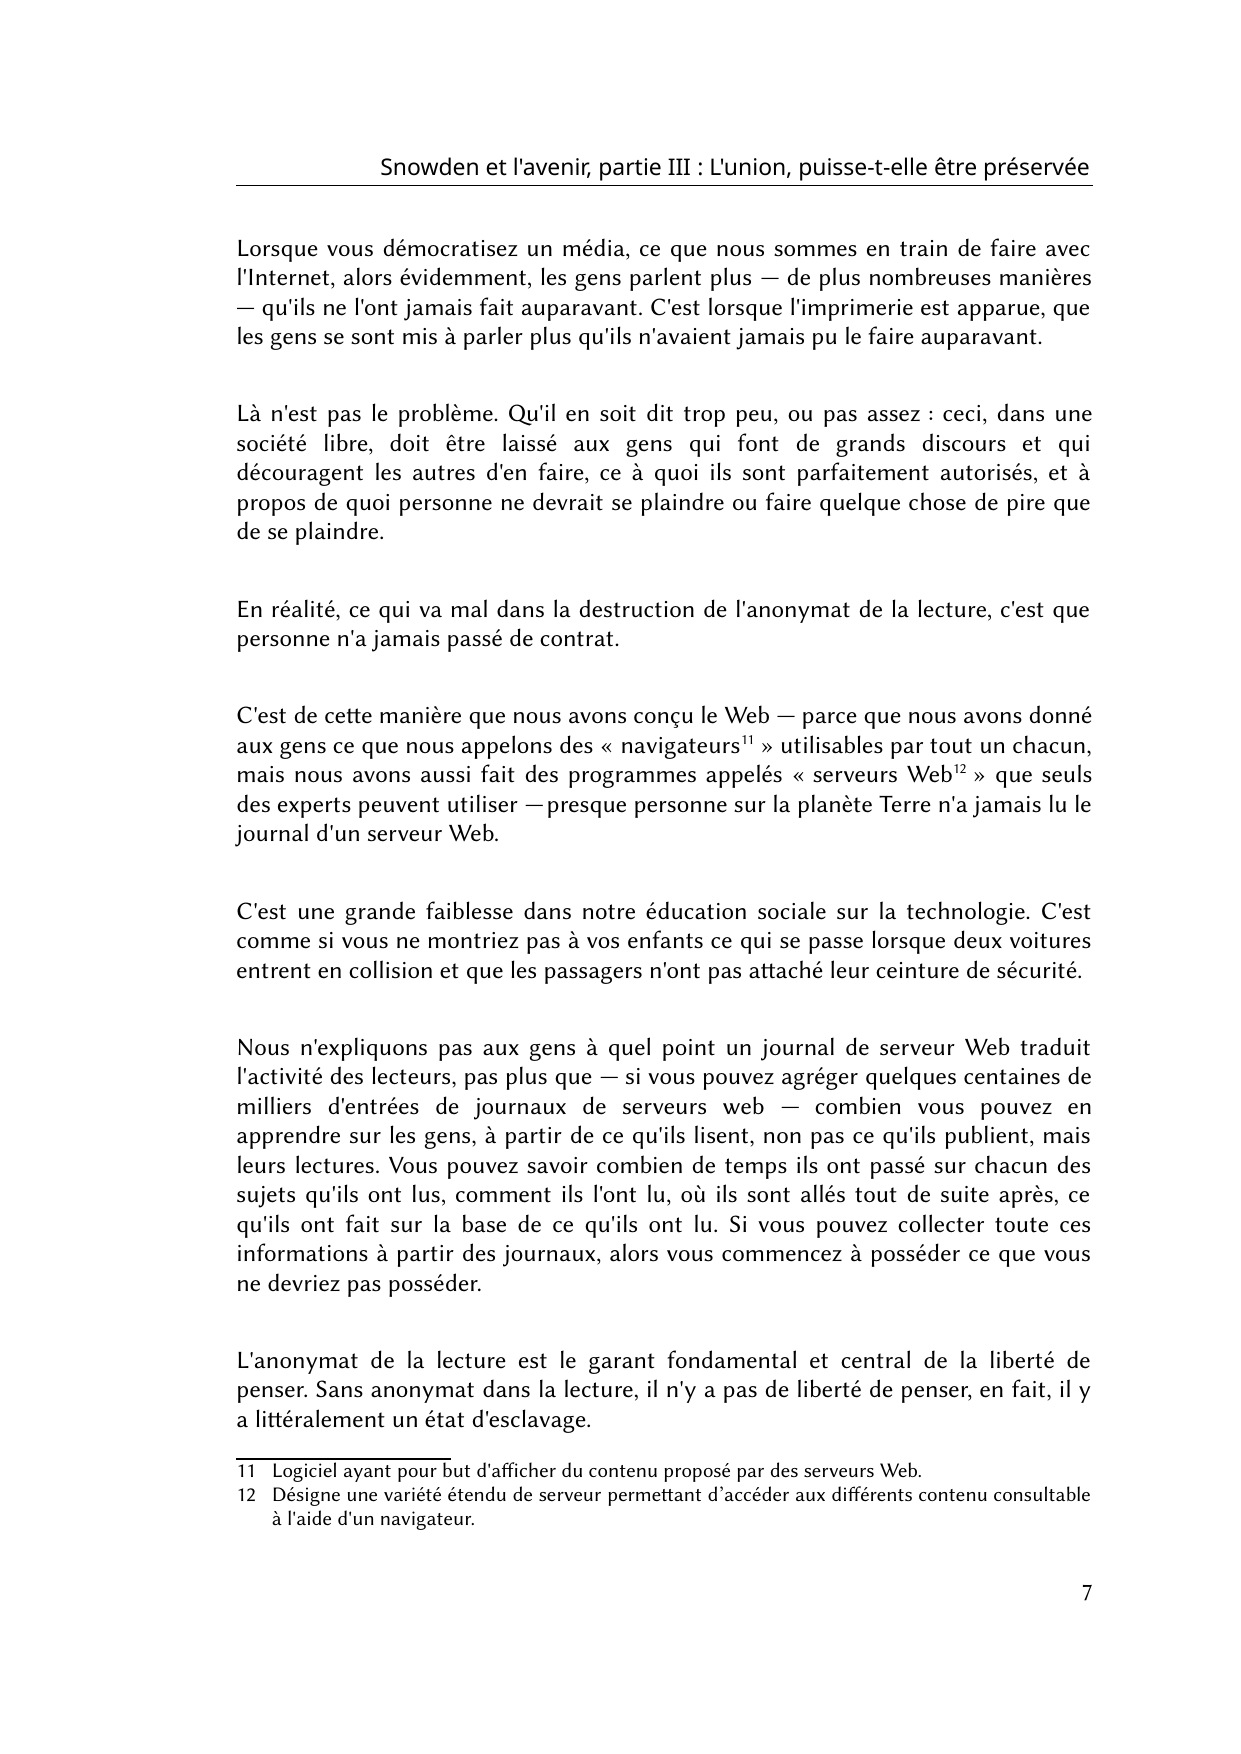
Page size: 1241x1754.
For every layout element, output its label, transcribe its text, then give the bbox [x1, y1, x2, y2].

text Lorsque vous démocratisez un média, ce que nous sommes en train de faire avec l'Internet, alors évidemment, les gens parlent plus — de plus nombreuses manières — qu'ils ne l'ont jamais fait auparavant. C'est lorsque l'imprimerie est apparue, que les gens se sont mis à parler plus qu'ils n'avaient jamais pu le faire auparavant. [236, 233, 1093, 351]
text L'anonymat de la lecture est le garant fondamental et central de la liberté de penser. Sans anonymat dans la lecture, il n'y a pas de liberté de penser, en fait, il y a littéralement un état d'esclavage. [236, 1345, 1093, 1433]
text C'est de cette manière que nous avons conçu le Web — parce que nous avons donné aux gens ce que nous appelons des « navigateurs » utilisables par tout un chacun, mais nous avons aussi fait des programmes appelés « serveurs Web » que seuls des experts peuvent utiliser — presque personne sur la planète Terre n'a jamais lu le journal d'un serveur Web. [236, 700, 1093, 848]
text En réalité, ce qui va mal dans la destruction de l'anonymat de la lecture, c'est que personne n'a jamais passé de contrat. [236, 593, 1093, 652]
text Là n'est pas le problème. Qu'il en soit dit trop peu, ou pas assez : ceci, dans une société libre, doit être laissé aux gens qui font de grands discours et qui découragent les autres d'en faire, ce à quoi ils sont parfaitement autorisés, et à propos de quoi personne ne devrait se plaindre ou faire quelque chose de pire que de se plaindre. [236, 398, 1093, 546]
text Nous n'expliquons pas aux gens à quel point un journal de serveur Web traduit l'activité des lecteurs, pas plus que — si vous pouvez agréger quelques centaines de milliers d'entrées de journaux de serveurs web — combien vous pouvez en apprendre sur les gens, à partir de ce qu'ils lisent, non pas ce qu'ils publient, mais leurs lectures. Vous pouvez savoir combien de temps ils ont passé sur chacun des sujets qu'ils ont lus, comment ils l'ont lu, où ils sont allés tout de suite après, ce qu'ils ont fait sur la base de ce qu'ils ont lu. Si vous pouvez collecter toute ces informations à partir des journaux, alors vous commencez à posséder ce que vous ne devriez pas posséder. [236, 1032, 1093, 1297]
text Désigne une variété étendu de serveur permettant d’accéder aux différents contenu consultable à l'aide d'un navigateur. [236, 1483, 1093, 1531]
text C'est une grande faiblesse dans notre éducation sociale sur la technologie. C'est comme si vous ne montriez pas à vos enfants ce qui se passe lorsque deux voitures entrent en collision et que les passagers n'ont pas attaché leur ceinture de sécurité. [236, 896, 1093, 984]
text Logiciel ayant pour but d'afficher du contenu proposé par des serveurs Web. [236, 1459, 1093, 1483]
